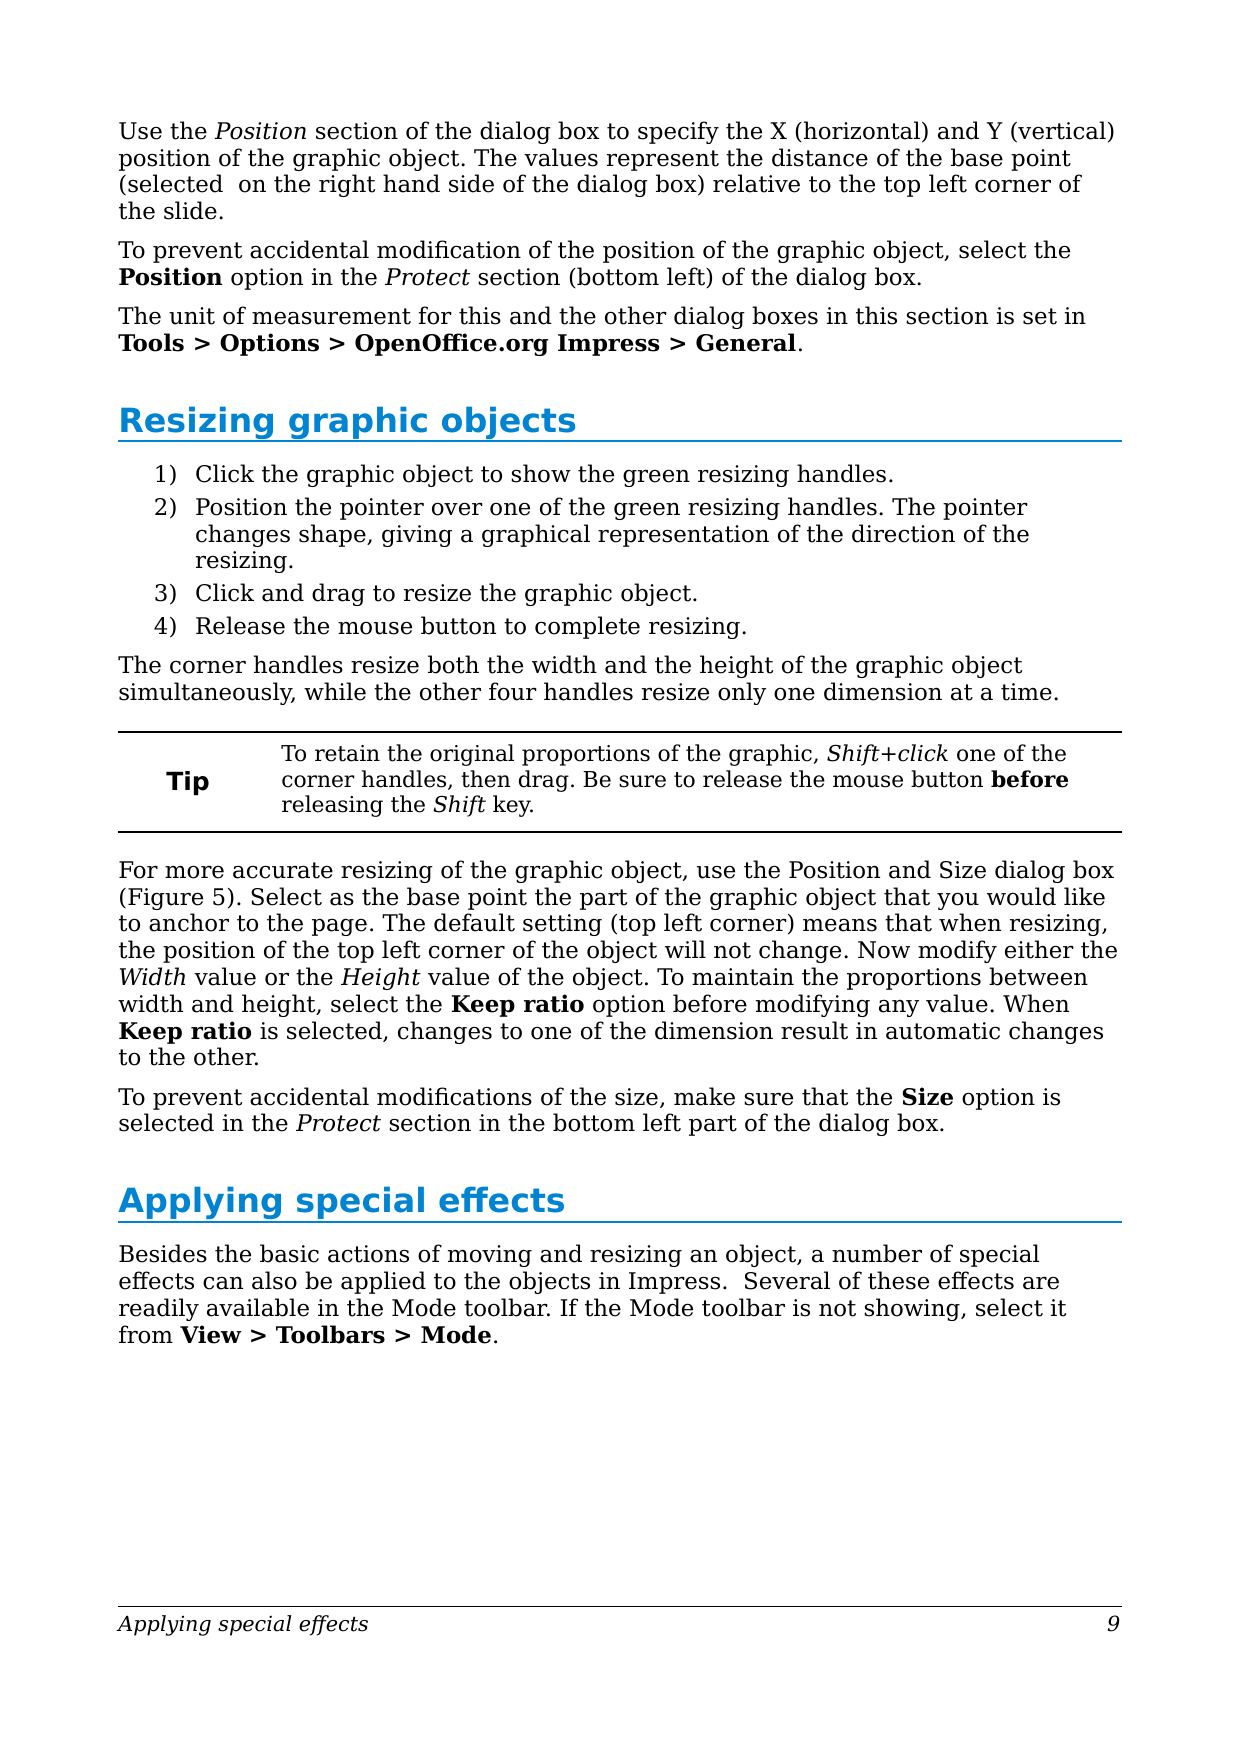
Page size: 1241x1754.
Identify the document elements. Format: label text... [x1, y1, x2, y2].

list Position the pointer over one of the green resizing handles. The pointer changes shape, giving a graphical representation of the direction of the resizing. [177, 494, 1122, 574]
text To prevent accidental modification of the position of the graphic object, select the Position option in the Protect section (bottom left) of the dialog box. [118, 237, 1122, 291]
text Besides the basic actions of moving and resizing an object, a number of special effects can also be applied to the objects in Impress. Several of these effects are readily available in the Mode toolbar. If the Mode toolbar is not showing, select it from View > Toolbars > Mode. [118, 1241, 1122, 1348]
text Use the Position section of the dialog box to specify the X (horizontal) and Y (vertical) position of the graphic object. The values represent the distance of the base point (selected on the right hand side of the dialog box) relative to the top left corner of the slide. [118, 118, 1122, 225]
text The unit of measurement for this and the other dialog boxes in this section is set in Tools > Options > OpenOffice.org Impress > General. [118, 303, 1122, 357]
text For more accurate resizing of the graphic object, use the Position and Size dialog box (Figure 5). Select as the base point the part of the graphic object that you would like to anchor to the page. The default setting (top left corner) means that when resizing, the position of the top left corner of the object will not change. Now modify either the Width value or the Height value of the object. To maintain the proportions between width and height, select the Keep ratio option before modifying any value. When Keep ratio is selected, changes to one of the dimension result in automatic changes to the other. [118, 857, 1122, 1071]
text The corner handles resize both the width and the height of the graphic object simultaneously, while the other four handles resize only one dimension at a time. [118, 652, 1122, 706]
list Click and drag to resize the graphic object. [177, 580, 1122, 607]
subtitle Resizing graphic objects [118, 401, 1122, 440]
subtitle Applying special effects [118, 1182, 1122, 1221]
table_header To retain the original proportions of the graphic, Shift+click one of the corner handles, then drag. Be sure to release the mouse button before releasing the Shift key. [258, 733, 1122, 831]
list Release the mouse button to complete resizing. [177, 613, 1122, 640]
text To prevent accidental modifications of the size, make sure that the Size option is selected in the Protect section in the bottom left part of the dialog box. [118, 1084, 1122, 1137]
list Click the graphic object to show the green resizing handles. [177, 461, 1122, 488]
table_header Tip [118, 733, 257, 831]
